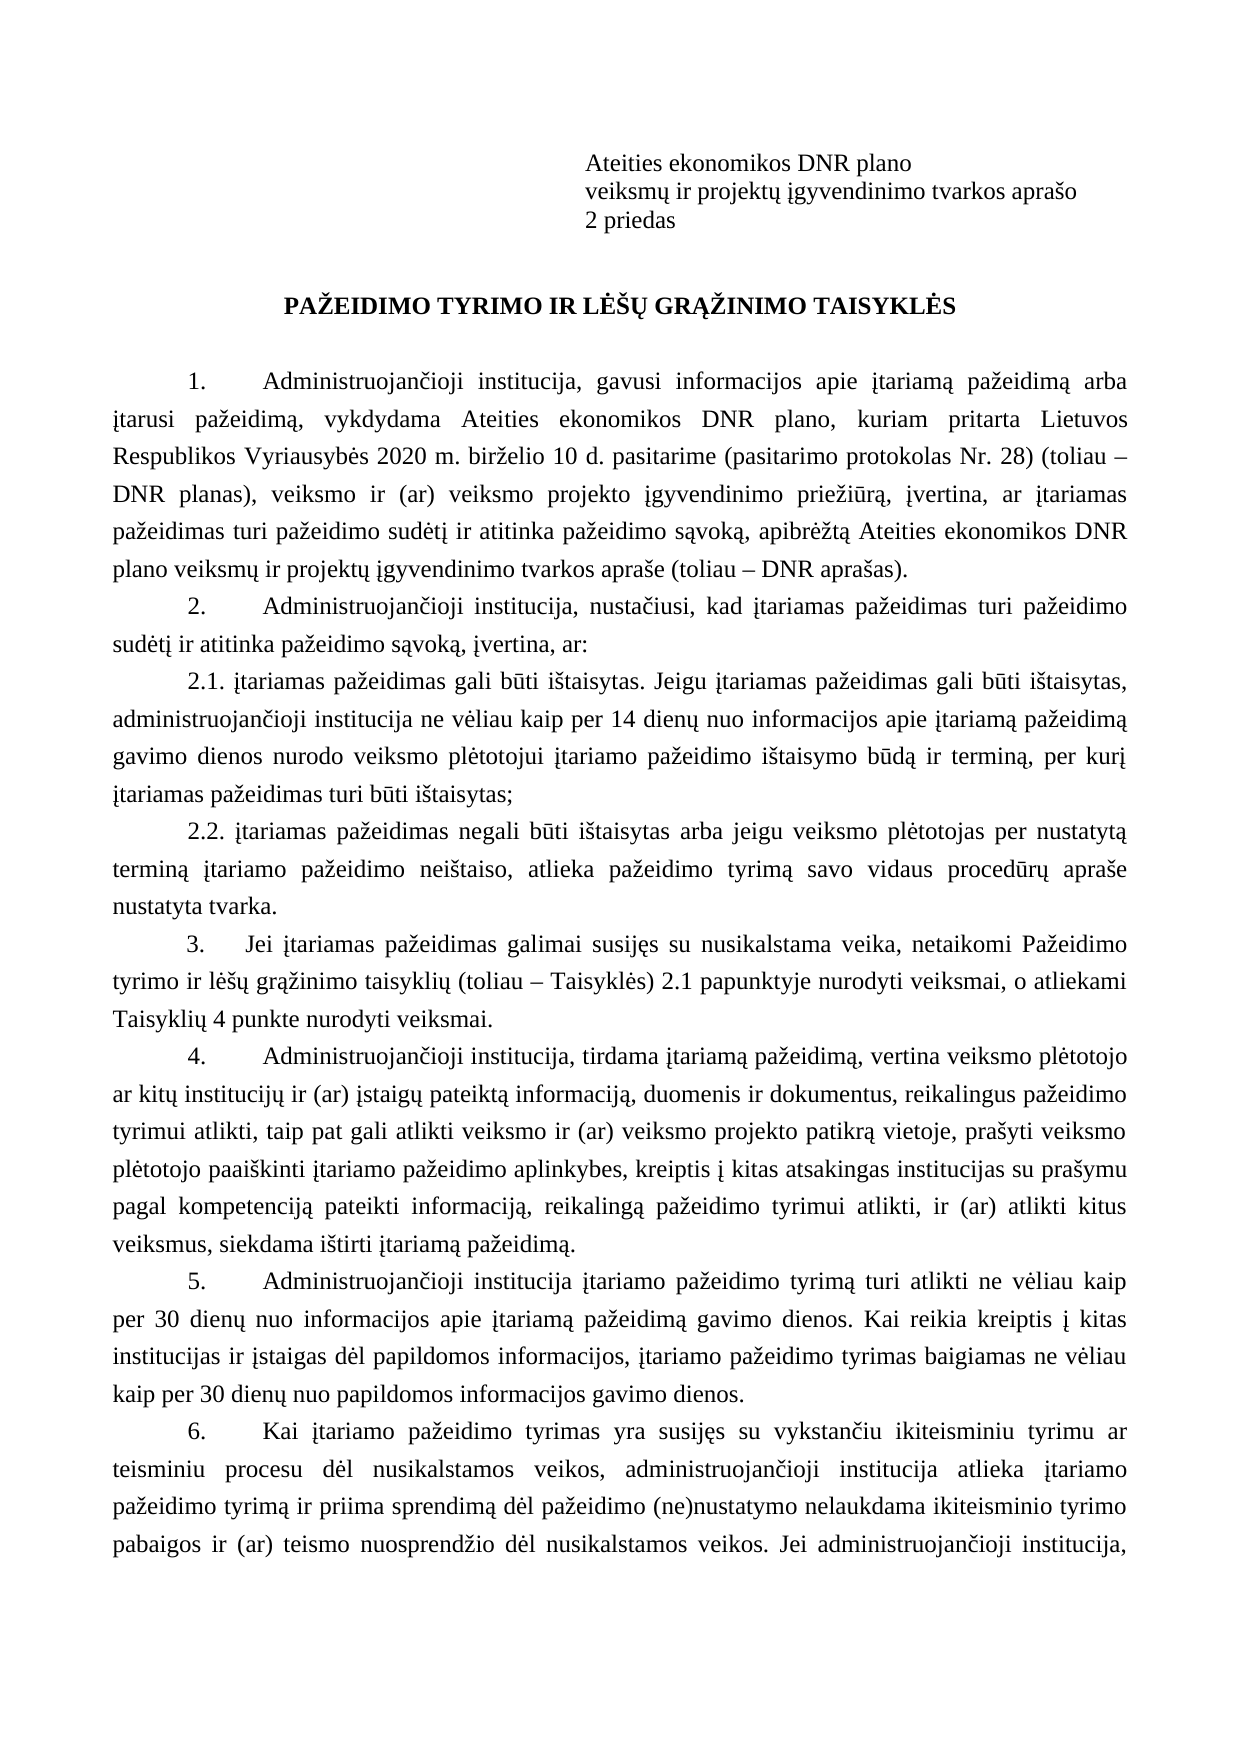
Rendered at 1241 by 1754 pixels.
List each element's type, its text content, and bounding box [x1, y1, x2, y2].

text PAŽEIDIMO TYRIMO IR LĖŠŲ GRĄŽINIMO TAISYKLĖS [112, 291, 1128, 320]
text 2.2. įtariamas pažeidimas negali būti ištaisytas arba jeigu veiksmo plėtotojas per nustatytą terminą įtariamo pažeidimo neištaiso, atlieka pažeidimo tyrimą savo vidaus procedūrų apraše nustatyta tvarka. [112, 808, 1128, 920]
text 2.1. įtariamas pažeidimas gali būti ištaisytas. Jeigu įtariamas pažeidimas gali būti ištaisytas, administruojančioji institucija ne vėliau kaip per 14 dienų nuo informacijos apie įtariamą pažeidimą gavimo dienos nurodo veiksmo plėtotojui įtariamo pažeidimo ištaisymo būdą ir terminą, per kurį įtariamas pažeidimas turi būti ištaisytas; [112, 658, 1128, 808]
text 4. Administruojančioji institucija, tirdama įtariamą pažeidimą, vertina veiksmo plėtotojo ar kitų institucijų ir (ar) įstaigų pateiktą informaciją, duomenis ir dokumentus, reikalingus pažeidimo tyrimui atlikti, taip pat gali atlikti veiksmo ir (ar) veiksmo projekto patikrą vietoje, prašyti veiksmo plėtotojo paaiškinti įtariamo pažeidimo aplinkybes, kreiptis į kitas atsakingas institucijas su prašymu pagal kompetenciją pateikti informaciją, reikalingą pažeidimo tyrimui atlikti, ir (ar) atlikti kitus veiksmus, siekdama ištirti įtariamą pažeidimą. [112, 1033, 1128, 1258]
text 2 priedas [585, 205, 1128, 234]
text 1. Administruojančioji institucija, gavusi informacijos apie įtariamą pažeidimą arba įtarusi pažeidimą, vykdydama Ateities ekonomikos DNR plano, kuriam pritarta Lietuvos Respublikos Vyriausybės 2020 m. birželio 10 d. pasitarime (pasitarimo protokolas Nr. 28) (toliau – DNR planas), veiksmo ir (ar) veiksmo projekto įgyvendinimo priežiūrą, įvertina, ar įtariamas pažeidimas turi pažeidimo sudėtį ir atitinka pažeidimo sąvoką, apibrėžtą Ateities ekonomikos DNR plano veiksmų ir projektų įgyvendinimo tvarkos apraše (toliau – DNR aprašas). [112, 358, 1128, 583]
text 3. Jei įtariamas pažeidimas galimai susijęs su nusikalstama veika, netaikomi Pažeidimo tyrimo ir lėšų grąžinimo taisyklių (toliau – Taisyklės) 2.1 papunktyje nurodyti veiksmai, o atliekami Taisyklių 4 punkte nurodyti veiksmai. [112, 920, 1128, 1033]
text veiksmų ir projektų įgyvendinimo tvarkos aprašo [585, 176, 1128, 205]
text 6. Kai įtariamo pažeidimo tyrimas yra susijęs su vykstančiu ikiteisminiu tyrimu ar teisminiu procesu dėl nusikalstamos veikos, administruojančioji institucija atlieka įtariamo pažeidimo tyrimą ir priima sprendimą dėl pažeidimo (ne)nustatymo nelaukdama ikiteisminio tyrimo pabaigos ir (ar) teismo nuosprendžio dėl nusikalstamos veikos. Jei administruojančioji institucija, [112, 1408, 1128, 1558]
text 5. Administruojančioji institucija įtariamo pažeidimo tyrimą turi atlikti ne vėliau kaip per 30 dienų nuo informacijos apie įtariamą pažeidimą gavimo dienos. Kai reikia kreiptis į kitas institucijas ir įstaigas dėl papildomos informacijos, įtariamo pažeidimo tyrimas baigiamas ne vėliau kaip per 30 dienų nuo papildomos informacijos gavimo dienos. [112, 1258, 1128, 1408]
text 2. Administruojančioji institucija, nustačiusi, kad įtariamas pažeidimas turi pažeidimo sudėtį ir atitinka pažeidimo sąvoką, įvertina, ar: [112, 583, 1128, 658]
text Ateities ekonomikos DNR plano [585, 148, 1128, 176]
